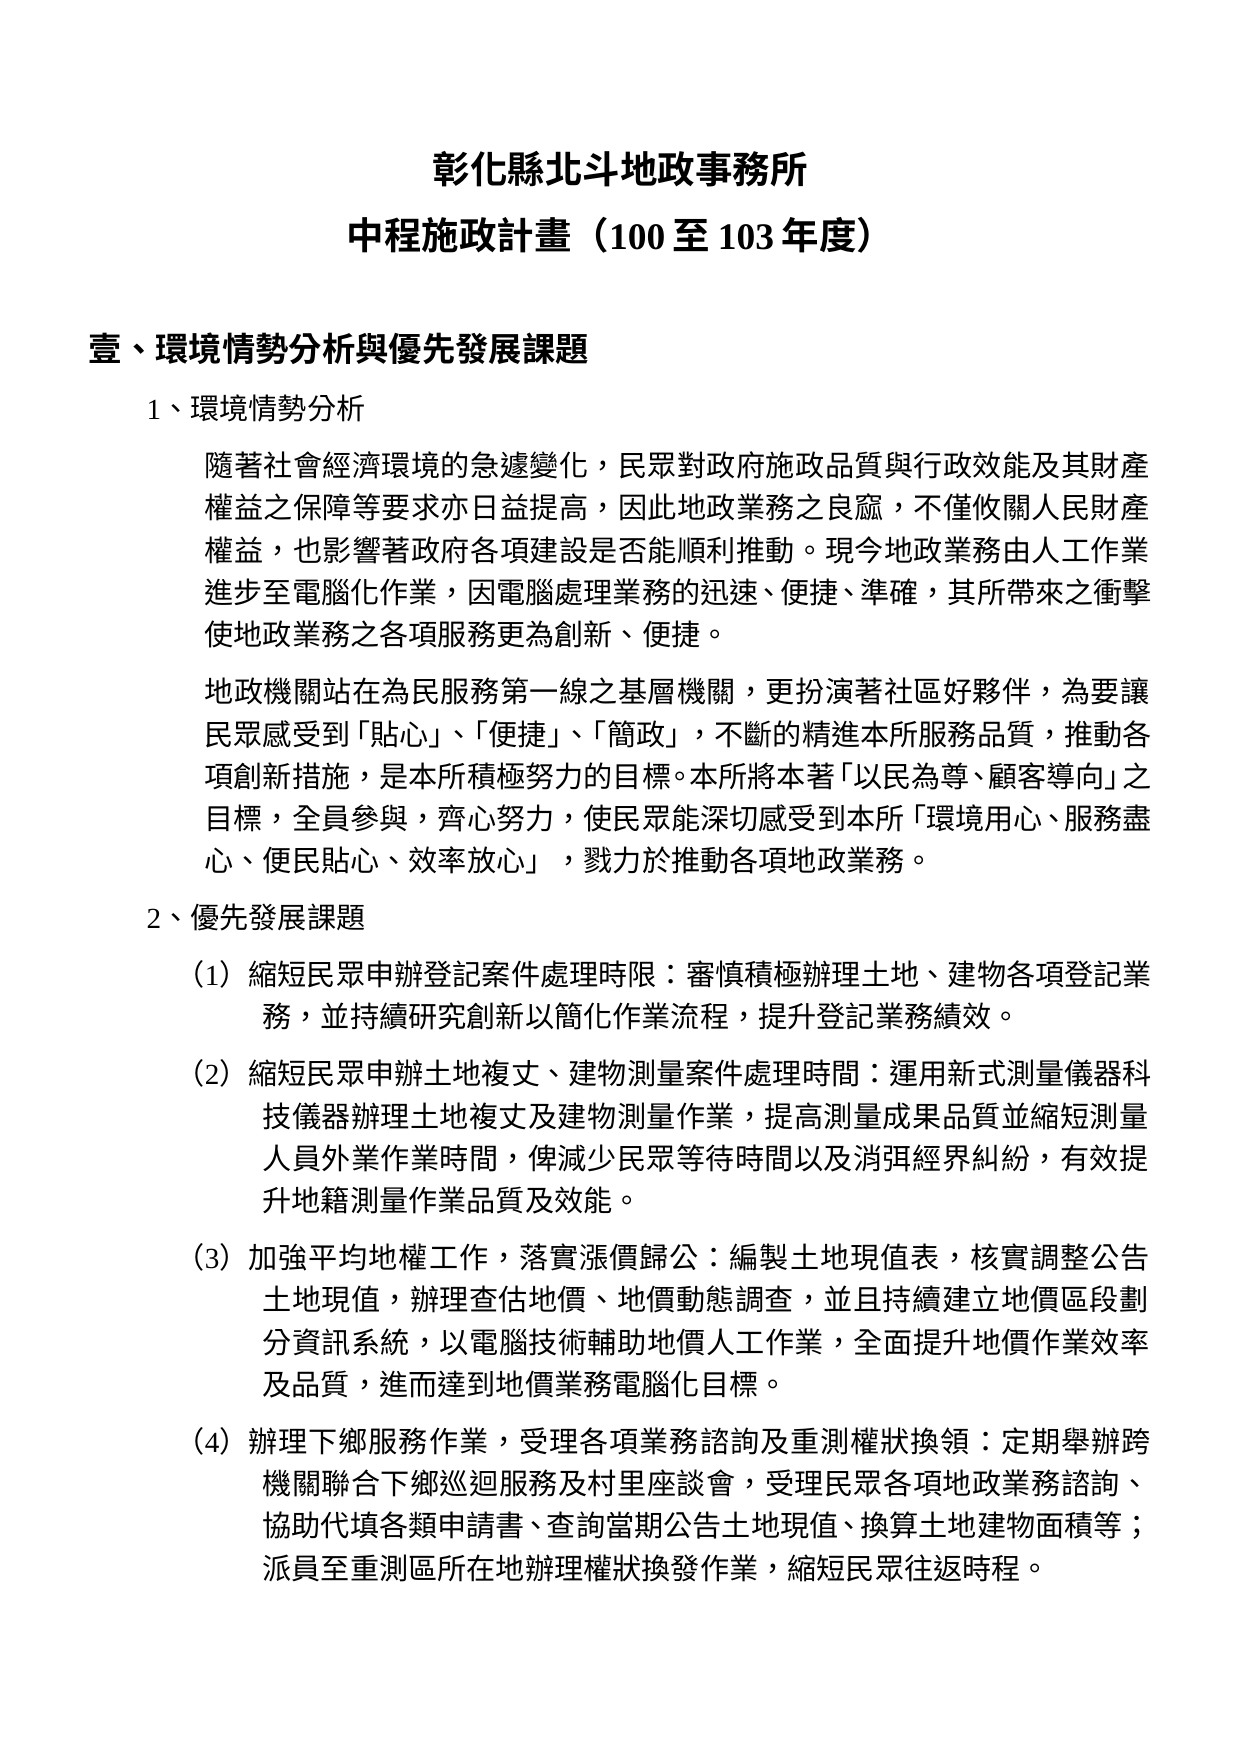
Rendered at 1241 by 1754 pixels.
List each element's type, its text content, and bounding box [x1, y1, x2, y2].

text 彰化縣北斗地政事務所 [88, 139, 1152, 194]
text 壹、環境情勢分析與優先發展課題 [88, 323, 1152, 371]
text 隨著社會經濟環境的急遽變化，民眾對政府施政品質與行政效能及其財產權益之保障等要求亦日益提高，因此地政業務之良窳，不僅攸關人民財產權益，也影響著政府各項建設是否能順利推動。現今地政業務由人工作業進步至電腦化作業，因電腦處理業務的迅速、便捷、準確，其所帶來之衝擊使地政業務之各項服務更為創新、便捷。 [204, 443, 1152, 654]
list 縮短民眾申辦土地複丈、建物測量案件處理時間：運用新式測量儀器科技儀器辦理土地複丈及建物測量作業，提高測量成果品質並縮短測量人員外業作業時間，俾減少民眾等待時間以及消弭經界糾紛，有效提升地籍測量作業品質及效能。 [175, 1051, 1152, 1220]
text 地政機關站在為民服務第一線之基層機關，更扮演著社區好夥伴，為要讓民眾感受到「貼心」、「便捷」、「簡政」，不斷的精進本所服務品質，推動各項創新措施，是本所積極努力的目標。本所將本著「以民為尊、顧客導向」之目標，全員參與，齊心努力，使民眾能深切感受到本所「環境用心、服務盡心、便民貼心、效率放心」，戮力於推動各項地政業務。 [204, 669, 1152, 880]
list 環境情勢分析 [146, 386, 1152, 428]
list 辦理下鄉服務作業，受理各項業務諮詢及重測權狀換領：定期舉辦跨機關聯合下鄉巡迴服務及村里座談會，受理民眾各項地政業務諮詢、協助代填各類申請書、查詢當期公告土地現值、換算土地建物面積等；派員至重測區所在地辦理權狀換發作業，縮短民眾往返時程。 [175, 1418, 1152, 1587]
list 縮短民眾申辦登記案件處理時限：審慎積極辦理土地、建物各項登記業務，並持續研究創新以簡化作業流程，提升登記業務績效。 [175, 952, 1152, 1036]
text 中程施政計畫（100至103年度） [88, 206, 1152, 261]
list 加強平均地權工作，落實漲價歸公：編製土地現值表，核實調整公告土地現值，辦理查估地價、地價動態調查，並且持續建立地價區段劃分資訊系統，以電腦技術輔助地價人工作業，全面提升地價作業效率及品質，進而達到地價業務電腦化目標。 [175, 1234, 1152, 1404]
list 優先發展課題 [146, 895, 1152, 937]
